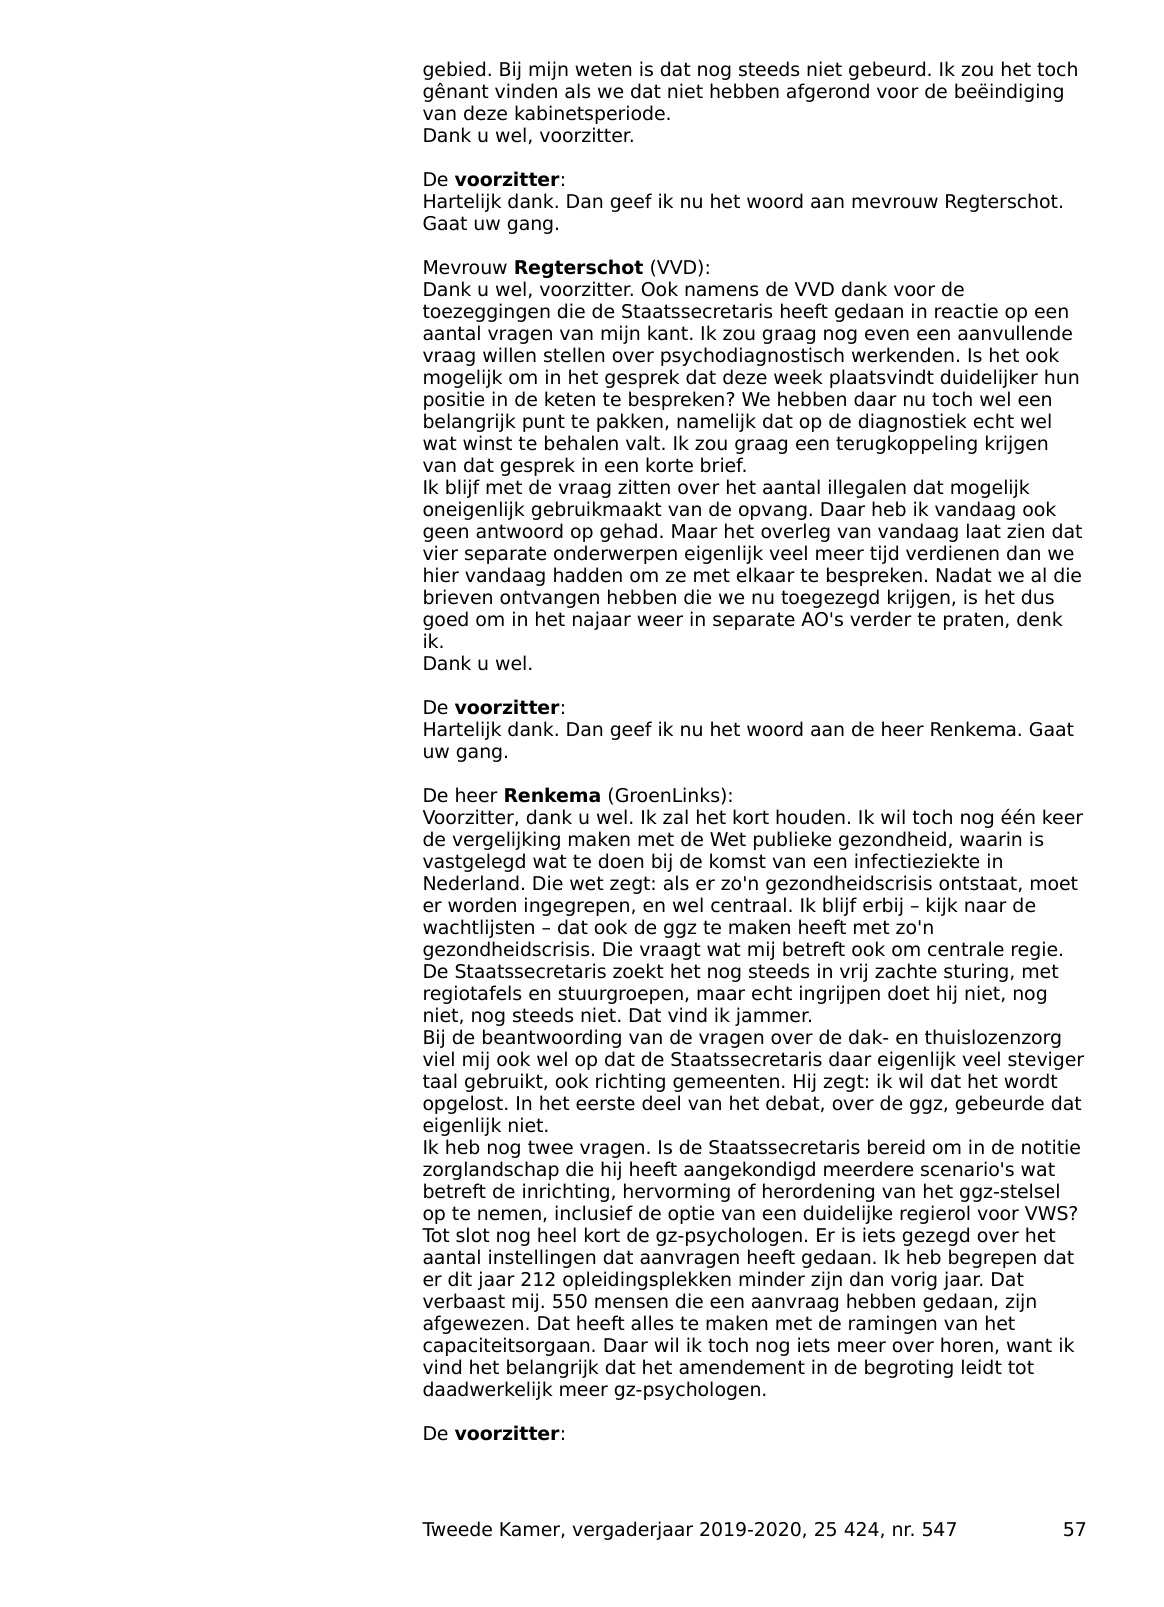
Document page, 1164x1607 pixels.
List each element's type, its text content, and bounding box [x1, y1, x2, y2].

text Ik blijf met de vraag zitten over het aantal illegalen dat mogelijk oneigenlijk gebruikmaakt van de opvang. Daar heb ik vandaag ook geen antwoord op gehad. Maar het overleg van vandaag laat zien dat vier separate onderwerpen eigenlijk veel meer tijd verdienen dan we hier vandaag hadden om ze met elkaar te bespreken. Nadat we al die brieven ontvangen hebben die we nu toegezegd krijgen, is het dus goed om in het najaar weer in separate AO's verder te praten, denk ik. [422, 477, 1087, 653]
text Voorzitter, dank u wel. Ik zal het kort houden. Ik wil toch nog één keer de vergelijking maken met de Wet publieke gezondheid, waarin is vastgelegd wat te doen bij de komst van een infectieziekte in Nederland. Die wet zegt: als er zo'n gezondheidscrisis ontstaat, moet er worden ingegrepen, en wel centraal. Ik blijf erbij – kijk naar de wachtlijsten – dat ook de ggz te maken heeft met zo'n gezondheidscrisis. Die vraagt wat mij betreft ook om centrale regie. De Staatssecretaris zoekt het nog steeds in vrij zachte sturing, met regiotafels en stuurgroepen, maar echt ingrijpen doet hij niet, nog niet, nog steeds niet. Dat vind ik jammer. [422, 807, 1087, 1027]
text Dank u wel, voorzitter. Ook namens de VVD dank voor de toezeggingen die de Staatssecretaris heeft gedaan in reactie op een aantal vragen van mijn kant. Ik zou graag nog even een aanvullende vraag willen stellen over psychodiagnostisch werkenden. Is het ook mogelijk om in het gesprek dat deze week plaatsvindt duidelijker hun positie in de keten te bespreken? We hebben daar nu toch wel een belangrijk punt te pakken, namelijk dat op de diagnostiek echt wel wat winst te behalen valt. Ik zou graag een terugkoppeling krijgen van dat gesprek in een korte brief. [422, 279, 1087, 477]
text Ik heb nog twee vragen. Is de Staatssecretaris bereid om in de notitie zorglandschap die hij heeft aangekondigd meerdere scenario's wat betreft de inrichting, hervorming of herordening van het ggz-stelsel op te nemen, inclusief de optie van een duidelijke regierol voor VWS? [422, 1137, 1087, 1225]
text Tot slot nog heel kort de gz-psychologen. Er is iets gezegd over het aantal instellingen dat aanvragen heeft gedaan. Ik heb begrepen dat er dit jaar 212 opleidingsplekken minder zijn dan vorig jaar. Dat verbaast mij. 550 mensen die een aanvraag hebben gedaan, zijn afgewezen. Dat heeft alles te maken met de ramingen van het capaciteitsorgaan. Daar wil ik toch nog iets meer over horen, want ik vind het belangrijk dat het amendement in de begroting leidt tot daadwerkelijk meer gz-psychologen. [422, 1225, 1087, 1401]
text Hartelijk dank. Dan geef ik nu het woord aan de heer Renkema. Gaat uw gang. [422, 719, 1087, 763]
text Mevrouw Regterschot (VVD): [422, 257, 1087, 279]
text De voorzitter: [422, 697, 1087, 719]
text De voorzitter: [422, 169, 1087, 191]
text Hartelijk dank. Dan geef ik nu het woord aan mevrouw Regterschot. Gaat uw gang. [422, 191, 1087, 235]
text Dank u wel, voorzitter. [422, 125, 1087, 147]
text Dank u wel. [422, 653, 1087, 675]
text De heer Renkema (GroenLinks): [422, 785, 1087, 807]
text Bij de beantwoording van de vragen over de dak- en thuislozenzorg viel mij ook wel op dat de Staatssecretaris daar eigenlijk veel steviger taal gebruikt, ook richting gemeenten. Hij zegt: ik wil dat het wordt opgelost. In het eerste deel van het debat, over de ggz, gebeurde dat eigenlijk niet. [422, 1027, 1087, 1137]
text gebied. Bij mijn weten is dat nog steeds niet gebeurd. Ik zou het toch gênant vinden als we dat niet hebben afgerond voor de beëindiging van deze kabinetsperiode. [422, 59, 1087, 125]
text De voorzitter: [422, 1423, 1087, 1445]
